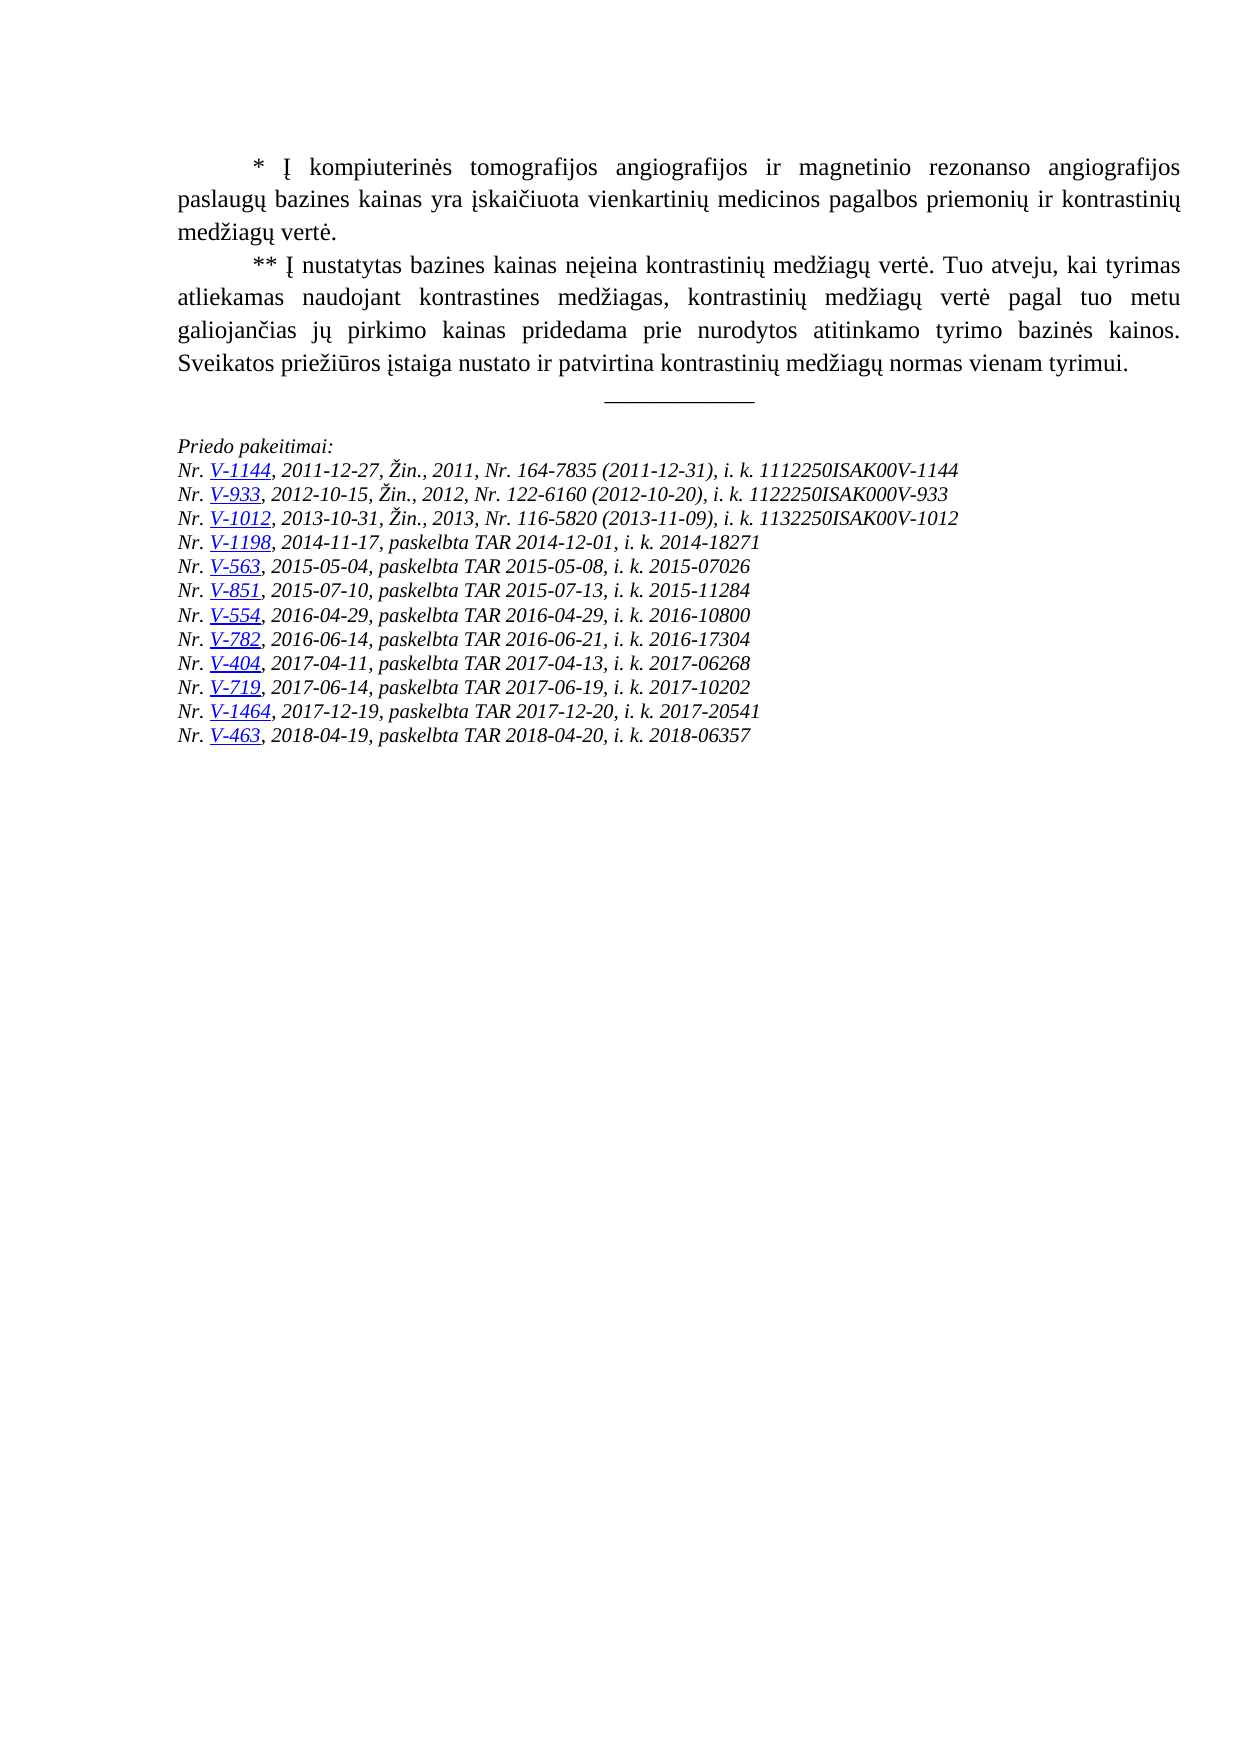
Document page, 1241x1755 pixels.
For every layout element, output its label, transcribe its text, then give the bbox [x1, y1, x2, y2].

text Nr. V-851, 2015-07-10, paskelbta TAR 2015-07-13, i. k. 2015-11284 [177, 578, 1181, 602]
text Nr. V-933, 2012-10-15, Žin., 2012, Nr. 122-6160 (2012-10-20), i. k. 1122250ISAK000V-933 [177, 482, 1181, 506]
text Nr. V-1012, 2013-10-31, Žin., 2013, Nr. 116-5820 (2013-11-09), i. k. 1132250ISAK00V-1012 [177, 506, 1181, 530]
text Nr. V-719, 2017-06-14, paskelbta TAR 2017-06-19, i. k. 2017-10202 [177, 675, 1181, 699]
text Nr. V-1464, 2017-12-19, paskelbta TAR 2017-12-20, i. k. 2017-20541 [177, 699, 1181, 723]
text * Į kompiuterinės tomografijos angiografijos ir magnetinio rezonanso angiografijos paslaugų bazines kainas yra įskaičiuota vienkartinių medicinos pagalbos priemonių ir kontrastinių medžiagų vertė. [177, 148, 1181, 246]
text Priedo pakeitimai: [177, 434, 1181, 458]
text Nr. V-1198, 2014-11-17, paskelbta TAR 2014-12-01, i. k. 2014-18271 [177, 530, 1181, 554]
text Nr. V-463, 2018-04-19, paskelbta TAR 2018-04-20, i. k. 2018-06357 [177, 723, 1181, 747]
text ____________ [177, 377, 1181, 405]
text Nr. V-404, 2017-04-11, paskelbta TAR 2017-04-13, i. k. 2017-06268 [177, 651, 1181, 675]
text ** Į nustatytas bazines kainas neįeina kontrastinių medžiagų vertė. Tuo atveju, kai tyrimas atliekamas naudojant kontrastines medžiagas, kontrastinių medžiagų vertė pagal tuo metu galiojančias jų pirkimo kainas pridedama prie nurodytos atitinkamo tyrimo bazinės kainos. Sveikatos priežiūros įstaiga nustato ir patvirtina kontrastinių medžiagų normas vienam tyrimui. [177, 246, 1181, 377]
text Nr. V-563, 2015-05-04, paskelbta TAR 2015-05-08, i. k. 2015-07026 [177, 554, 1181, 578]
text Nr. V-782, 2016-06-14, paskelbta TAR 2016-06-21, i. k. 2016-17304 [177, 627, 1181, 651]
text Nr. V-1144, 2011-12-27, Žin., 2011, Nr. 164-7835 (2011-12-31), i. k. 1112250ISAK00V-1144 [177, 458, 1181, 482]
text Nr. V-554, 2016-04-29, paskelbta TAR 2016-04-29, i. k. 2016-10800 [177, 602, 1181, 627]
